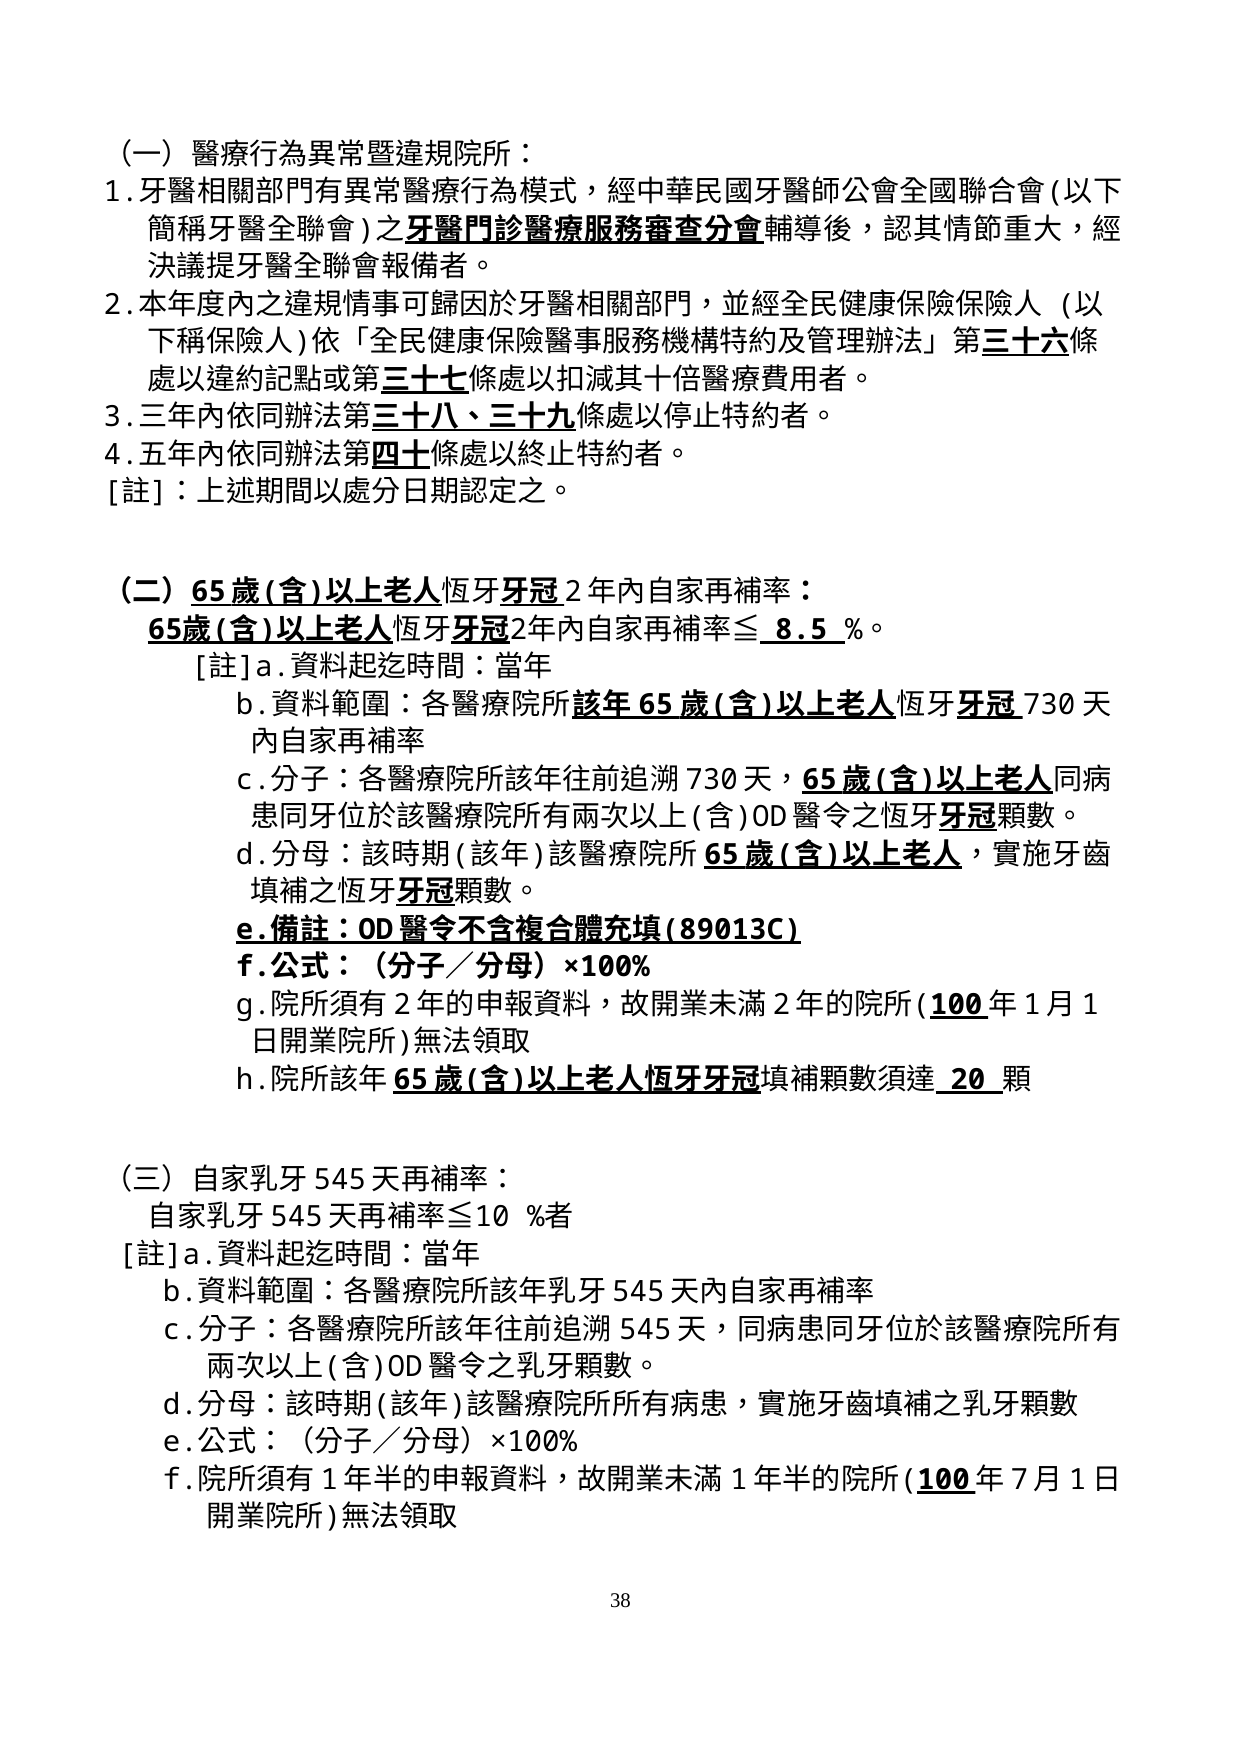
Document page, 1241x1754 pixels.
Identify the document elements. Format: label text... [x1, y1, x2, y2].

text 1.牙醫相關部門有異常醫療行為模式，經中華民國牙醫師公會全國聯合會(以下簡稱牙醫全聯會)之牙醫門診醫療服務審查分會輔導後，認其情節重大，經決議提牙醫全聯會報備者。 [103, 172, 1122, 284]
text 2.本年度內之違規情事可歸因於牙醫相關部門，並經全民健康保險保險人 (以下稱保險人)依「全民健康保險醫事服務機構特約及管理辦法」第三十六條處以違約記點或第三十七條處以扣減其十倍醫療費用者。 [103, 284, 1122, 397]
text g.院所須有2年的申報資料，故開業未滿2年的院所(100年1月1日開業院所)無法領取 [236, 984, 1122, 1059]
text 3.三年內依同辦法第三十八、三十九條處以停止特約者。 [103, 397, 1122, 434]
text [註]a.資料起迄時間：當年 [103, 647, 1122, 684]
text f.院所須有1年半的申報資料，故開業未滿1年半的院所(100年7月1日開業院所)無法領取 [163, 1459, 1122, 1534]
text [註]a.資料起迄時間：當年 [118, 1234, 1122, 1272]
text e.備註：OD醫令不含複合體充填(89013C) [236, 909, 1112, 947]
text （三）自家乳牙545天再補率： [103, 1159, 1122, 1197]
text d.分母：該時期(該年)該醫療院所65歲(含)以上老人，實施牙齒填補之恆牙牙冠顆數。 [236, 834, 1112, 909]
text （二）65歲(含)以上老人恆牙牙冠2年內自家再補率： [103, 572, 1122, 609]
text b.資料範圍：各醫療院所該年65歲(含)以上老人恆牙牙冠730天內自家再補率 [236, 684, 1112, 759]
text f.公式：（分子／分母）×100% [236, 947, 1112, 984]
text 65歲(含)以上老人恆牙牙冠2年內自家再補率≦ 8.5 %。 [147, 609, 1122, 647]
text b.資料範圍：各醫療院所該年乳牙545天內自家再補率 [163, 1272, 1122, 1309]
text e.公式：（分子／分母）×100% [163, 1422, 1122, 1459]
text c.分子：各醫療院所該年往前追溯730天，65歲(含)以上老人同病患同牙位於該醫療院所有兩次以上(含)OD醫令之恆牙牙冠顆數。 [236, 759, 1112, 834]
text c.分子：各醫療院所該年往前追溯545天，同病患同牙位於該醫療院所有兩次以上(含)OD醫令之乳牙顆數。 [163, 1309, 1122, 1384]
text （一）醫療行為異常暨違規院所： [103, 134, 1122, 172]
text h.院所該年65歲(含)以上老人恆牙牙冠填補顆數須達 20 顆 [236, 1059, 1122, 1097]
text 4.五年內依同辦法第四十條處以終止特約者。 [103, 434, 1122, 472]
text [註]：上述期間以處分日期認定之。 [103, 472, 1122, 509]
text 自家乳牙545天再補率≦10 %者 [147, 1197, 1122, 1234]
text d.分母：該時期(該年)該醫療院所所有病患，實施牙齒填補之乳牙顆數 [163, 1384, 1122, 1422]
